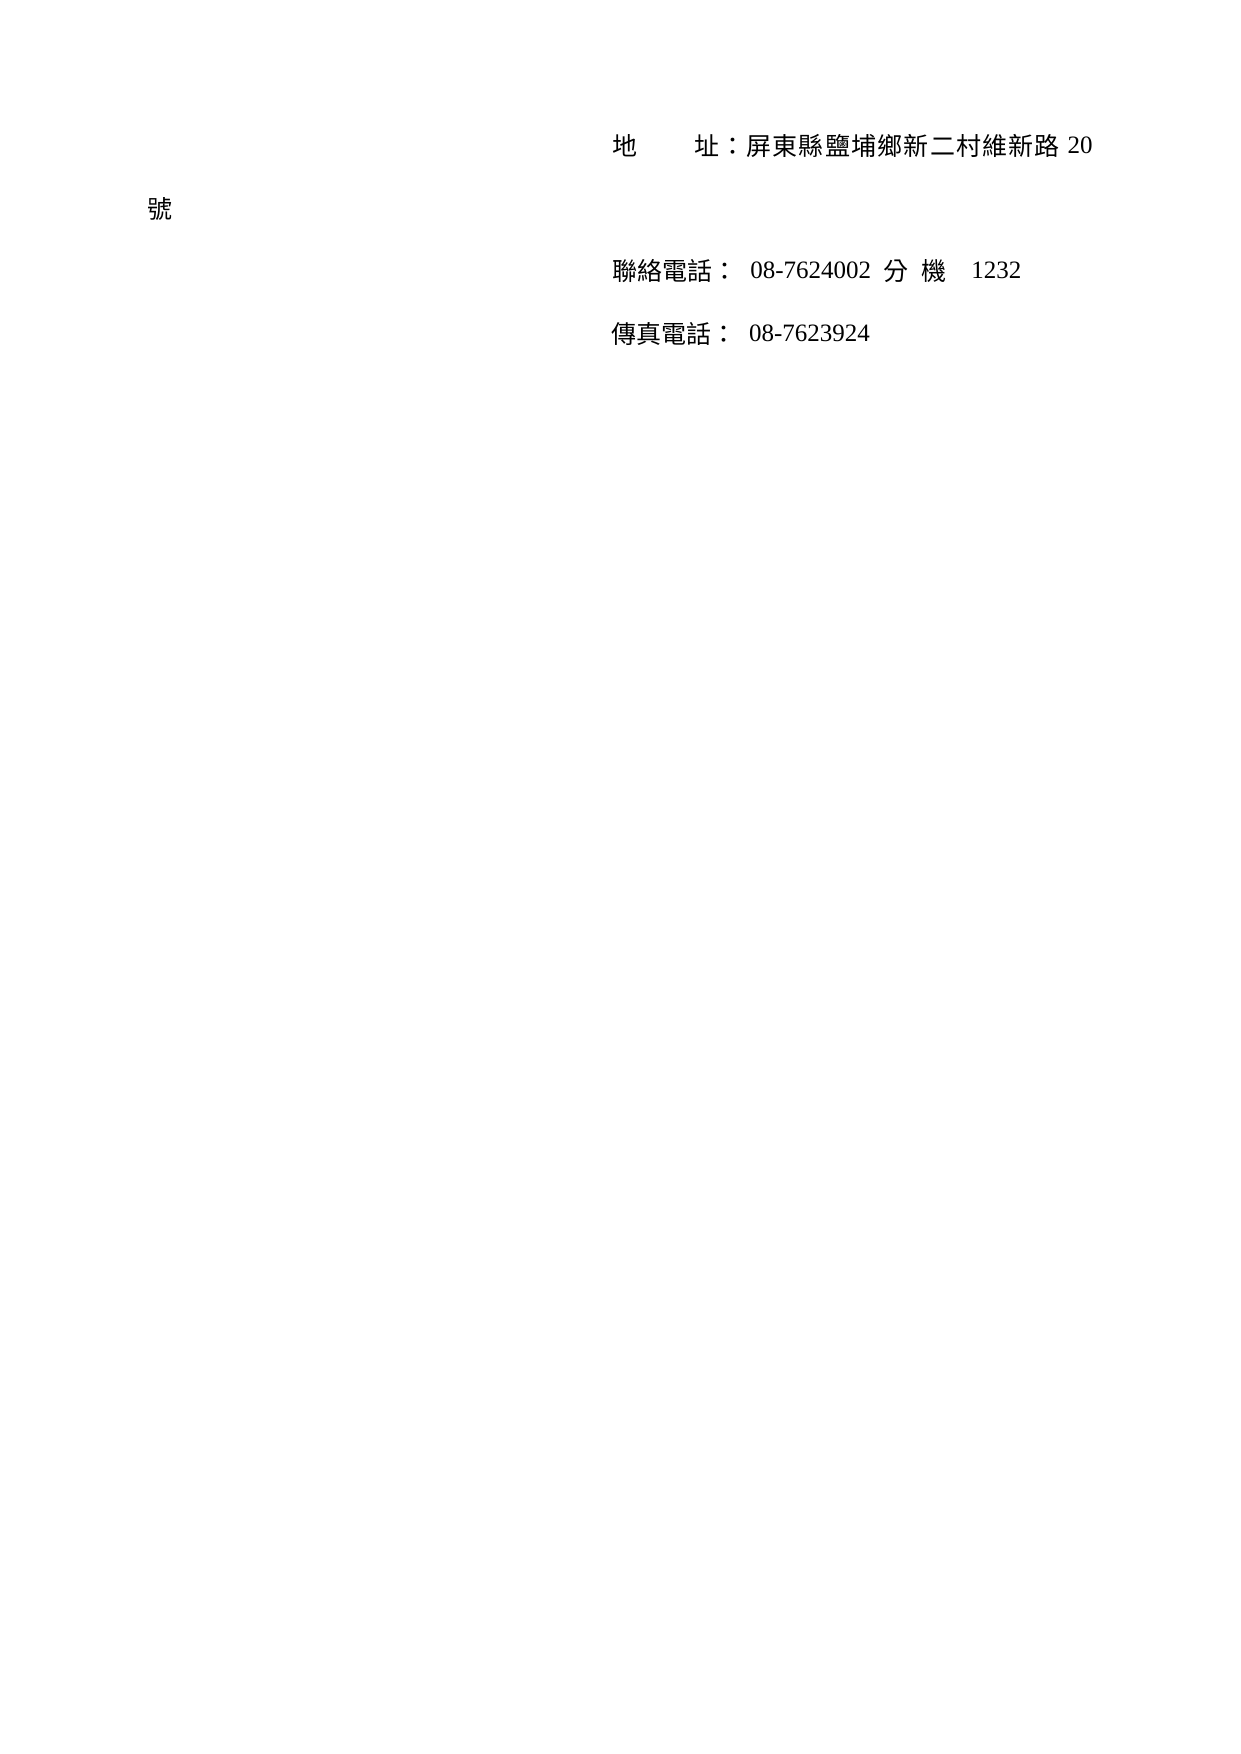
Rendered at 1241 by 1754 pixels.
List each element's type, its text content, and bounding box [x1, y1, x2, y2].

text 聯絡電話： 08-7624002 分 機 1232 [148, 228, 1092, 291]
text 傳真電話： 08-7623924 [148, 291, 1092, 353]
text 地 址：屏東縣鹽埔鄉新二村維新路20號 [148, 103, 1092, 228]
